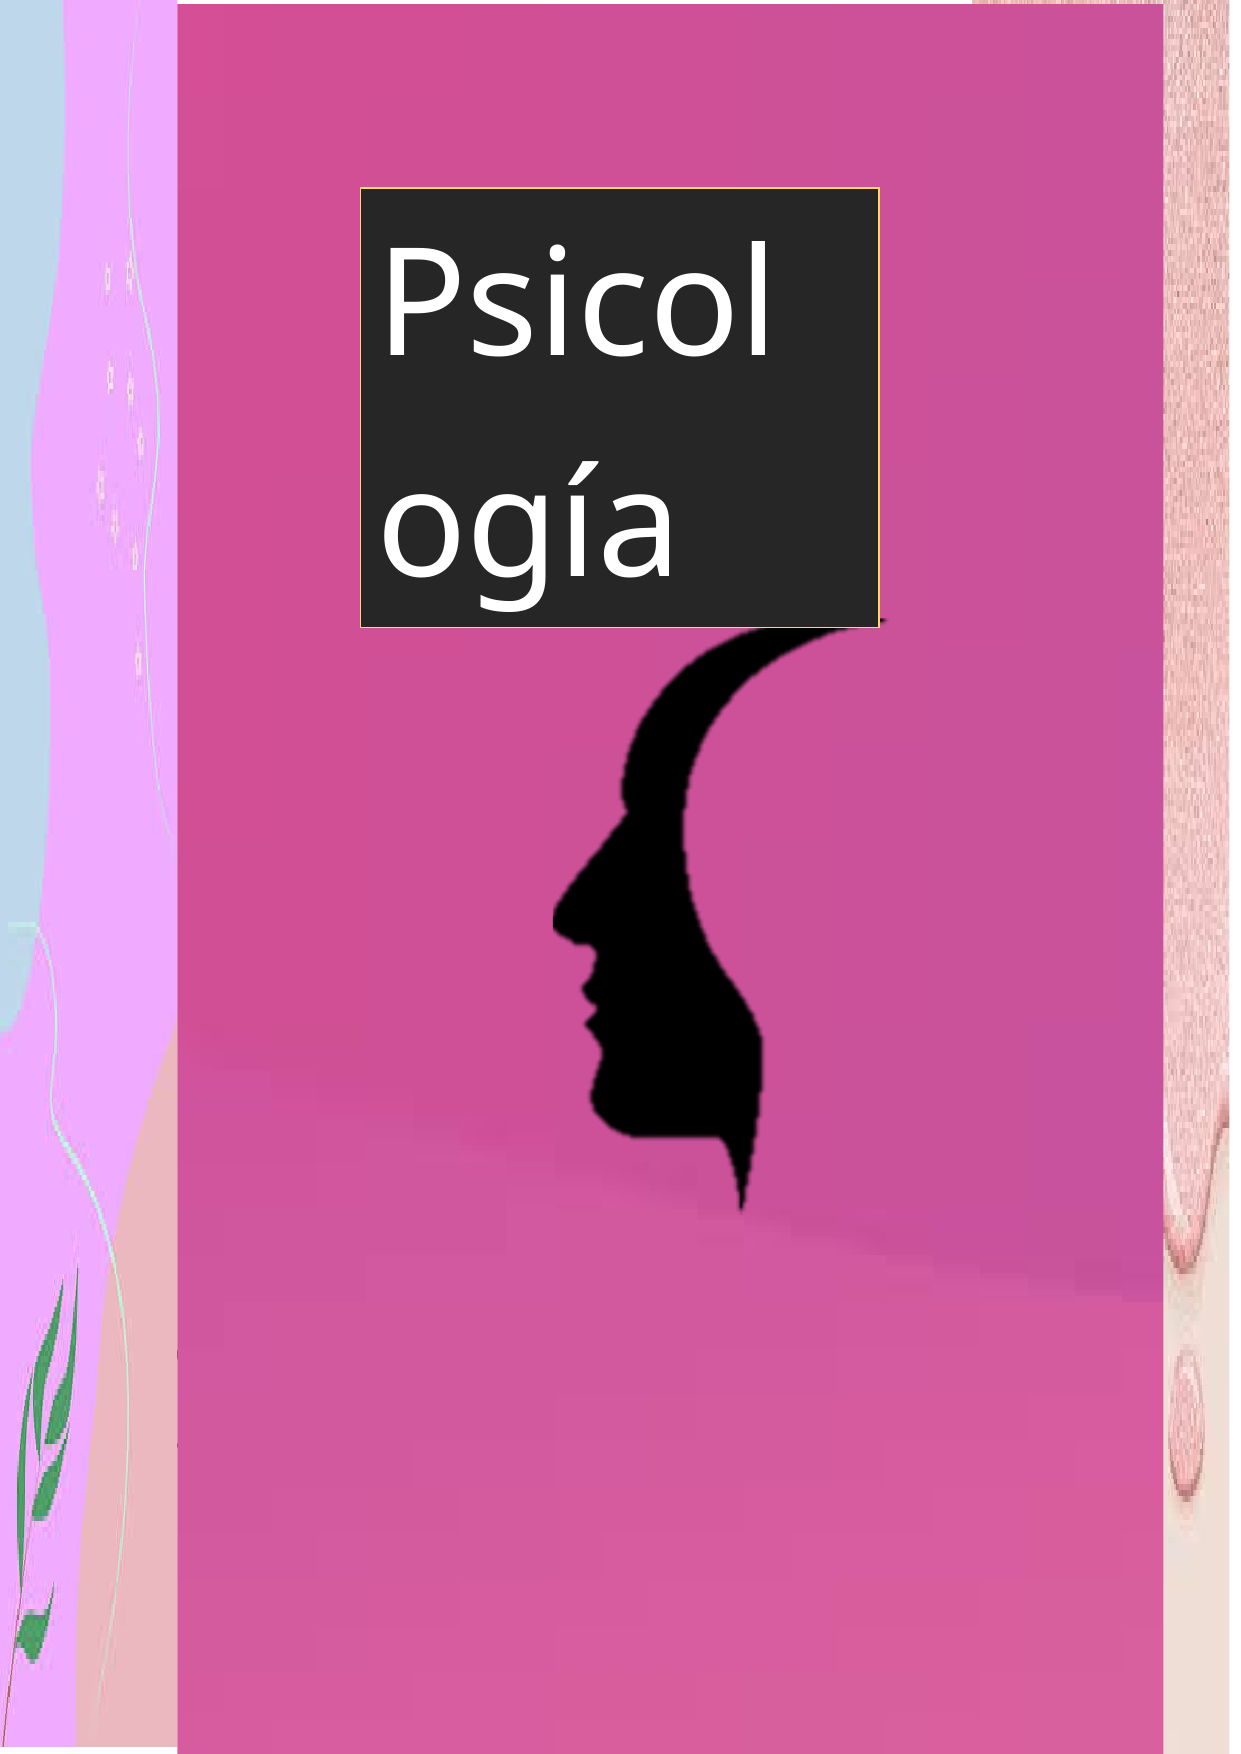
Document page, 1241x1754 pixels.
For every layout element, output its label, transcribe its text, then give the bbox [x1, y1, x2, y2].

text Psicología [376, 195, 864, 620]
picture [0, 0, 1230, 1754]
